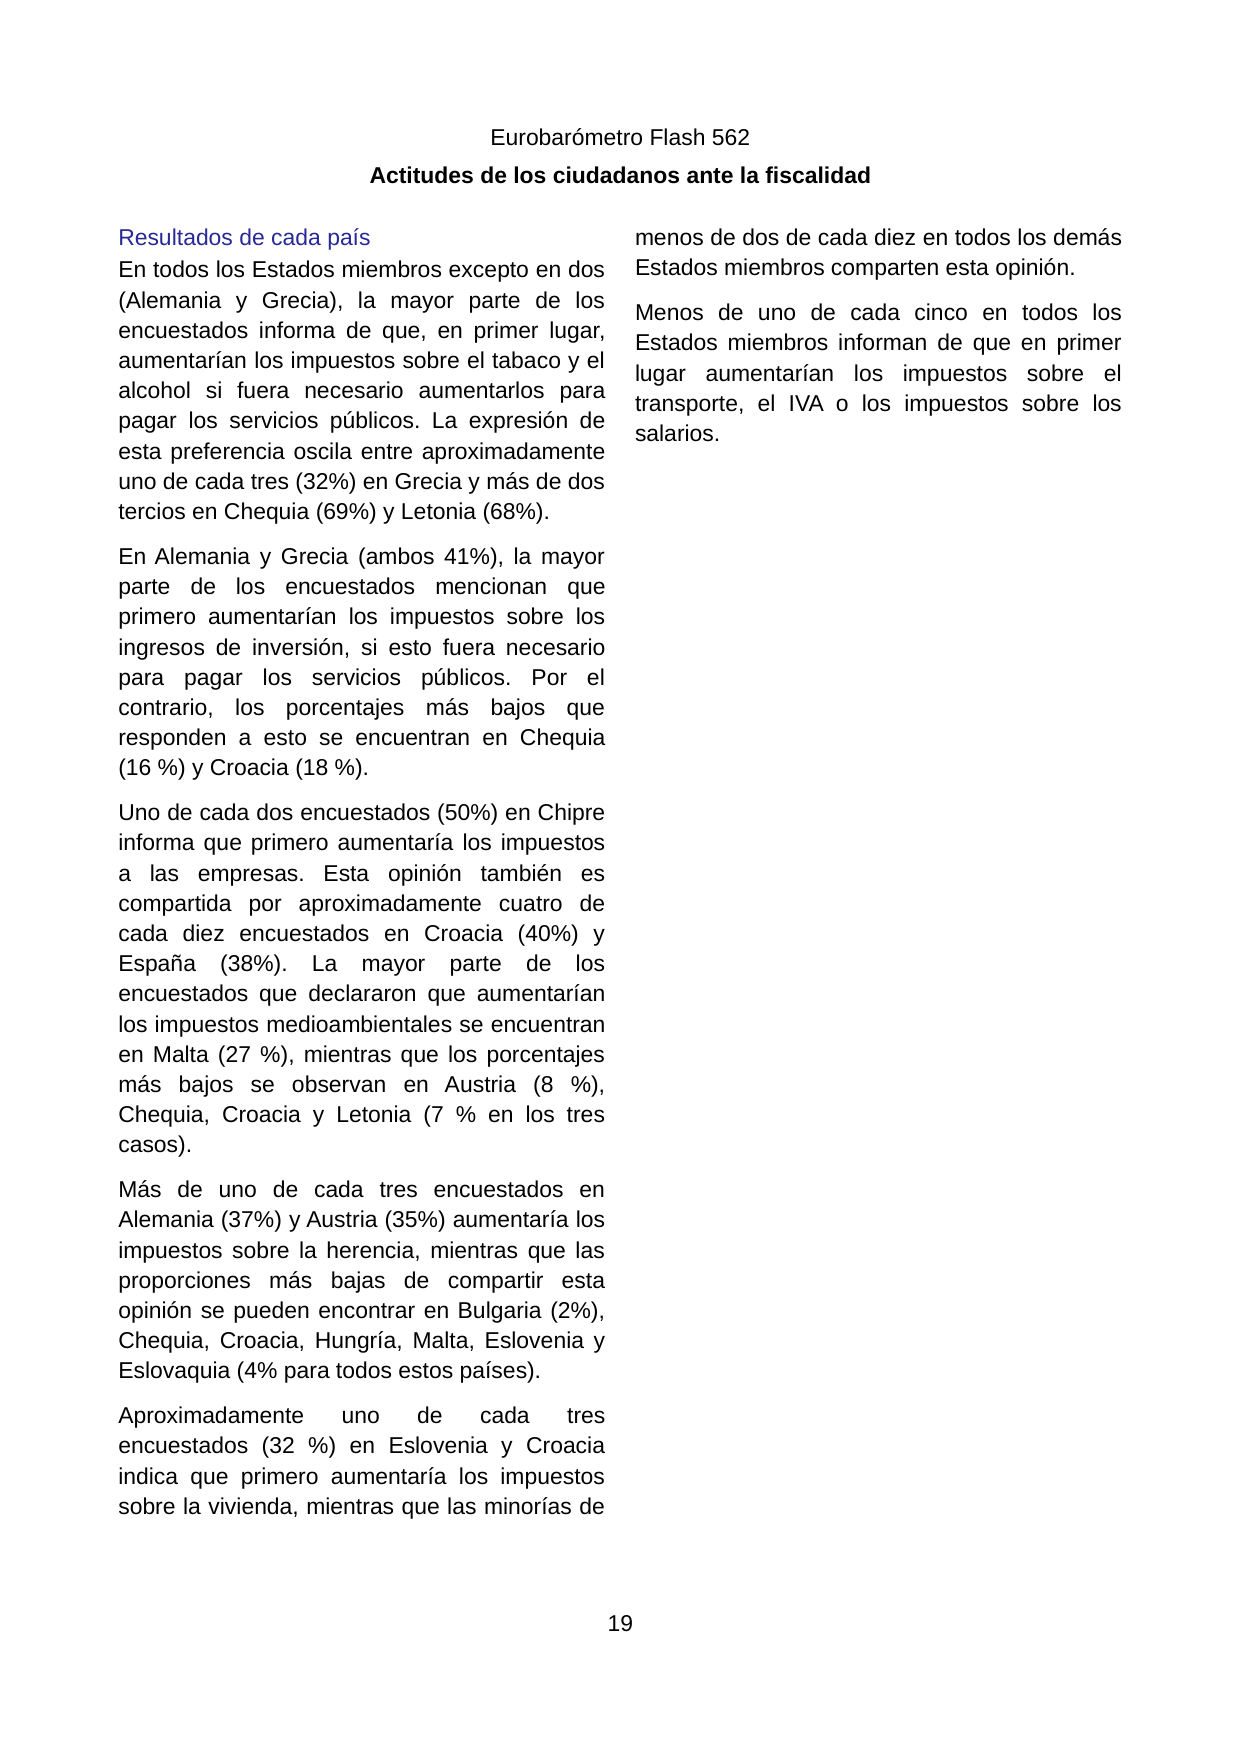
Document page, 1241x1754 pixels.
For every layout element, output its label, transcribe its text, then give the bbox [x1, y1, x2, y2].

text Más de uno de cada tres encuestados en Alemania (37%) y Austria (35%) aumentaría los impuestos sobre la herencia, mientras que las proporciones más bajas de compartir esta opinión se pueden encontrar en Bulgaria (2%), Chequia, Croacia, Hungría, Malta, Eslovenia y Eslovaquia (4% para todos estos países). [118, 1176, 605, 1384]
text Uno de cada dos encuestados (50%) en Chipre informa que primero aumentaría los impuestos a las empresas. Esta opinión también es compartida por aproximadamente cuatro de cada diez encuestados en Croacia (40%) y España (38%). La mayor parte de los encuestados que declararon que aumentarían los impuestos medioambientales se encuentran en Malta (27 %), mientras que los porcentajes más bajos se observan en Austria (8 %), Chequia, Croacia y Letonia (7 % en los tres casos). [118, 799, 605, 1158]
text Aproximadamente uno de cada tres encuestados (32 %) en Eslovenia y Croacia indica que primero aumentaría los impuestos sobre la vivienda, mientras que las minorías de [118, 1402, 605, 1519]
text En Alemania y Grecia (ambos 41%), la mayor parte de los encuestados mencionan que primero aumentarían los impuestos sobre los ingresos de inversión, si esto fuera necesario para pagar los servicios públicos. Por el contrario, los porcentajes más bajos que responden a esto se encuentran en Chequia (16 %) y Croacia (18 %). [118, 543, 605, 781]
text En todos los Estados miembros excepto en dos (Alemania y Grecia), la mayor parte de los encuestados informa de que, en primer lugar, aumentarían los impuestos sobre el tabaco y el alcohol si fuera necesario aumentarlos para pagar los servicios públicos. La expresión de esta preferencia oscila entre aproximadamente uno de cada tres (32%) en Grecia y más de dos tercios en Chequia (69%) y Letonia (68%). [118, 256, 605, 524]
text Resultados de cada país [118, 224, 605, 250]
text Menos de uno de cada cinco en todos los Estados miembros informan de que en primer lugar aumentarían los impuestos sobre el transporte, el IVA o los impuestos sobre los salarios. [635, 299, 1122, 446]
text menos de dos de cada diez en todos los demás Estados miembros comparten esta opinión. [635, 224, 1122, 281]
